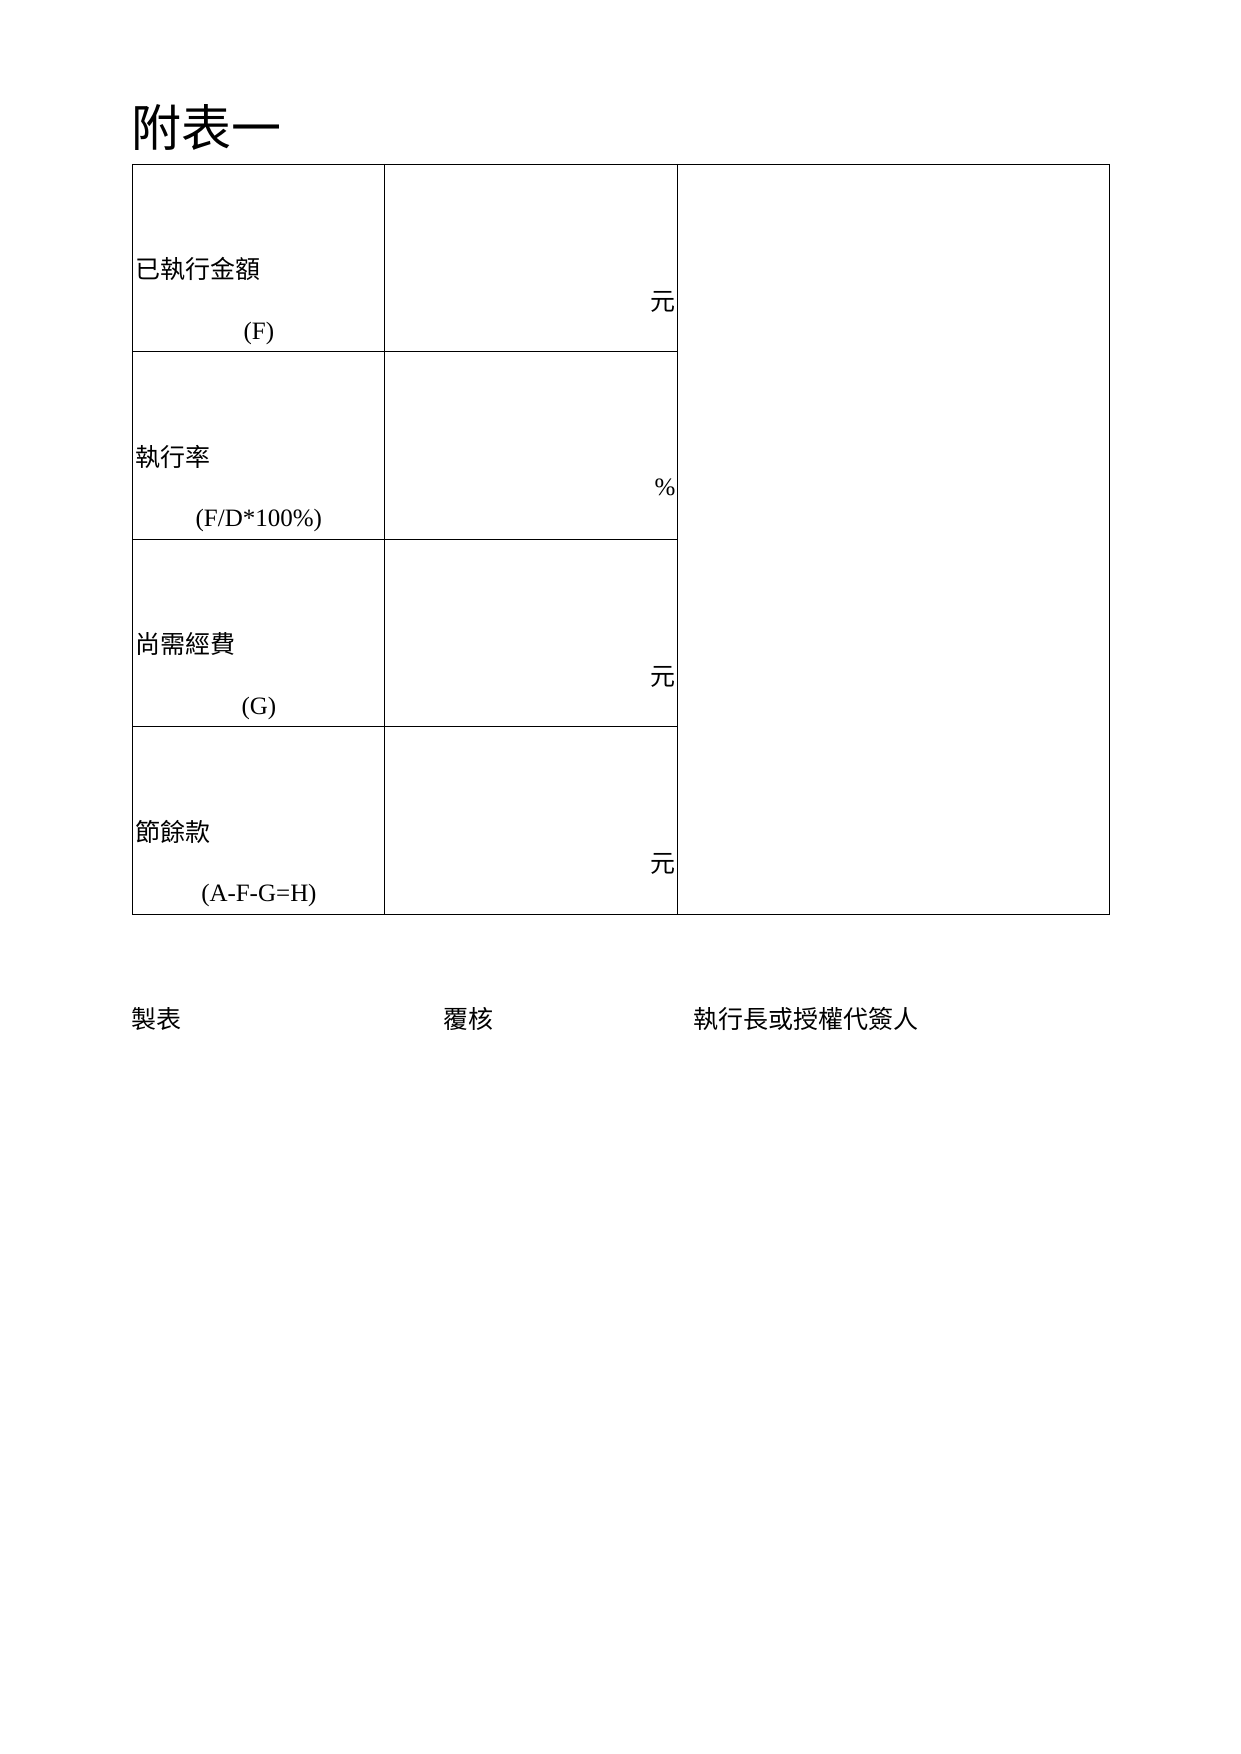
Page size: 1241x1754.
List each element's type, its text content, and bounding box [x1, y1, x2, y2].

table_cell 執行率 (F/D*100%) [133, 352, 384, 539]
table_cell 元 [385, 165, 677, 351]
table_cell % [385, 352, 677, 539]
table_cell [678, 165, 1109, 914]
table_cell 節餘款 (A-F-G=H) [133, 727, 384, 914]
table_cell 元 [385, 540, 677, 726]
text 製表 覆核 執行長或授權代簽人 [131, 976, 1106, 1039]
table_cell 尚需經費 (G) [133, 540, 384, 726]
table_cell 已執行金額 (F) [133, 165, 384, 351]
table_cell 元 [385, 727, 677, 914]
